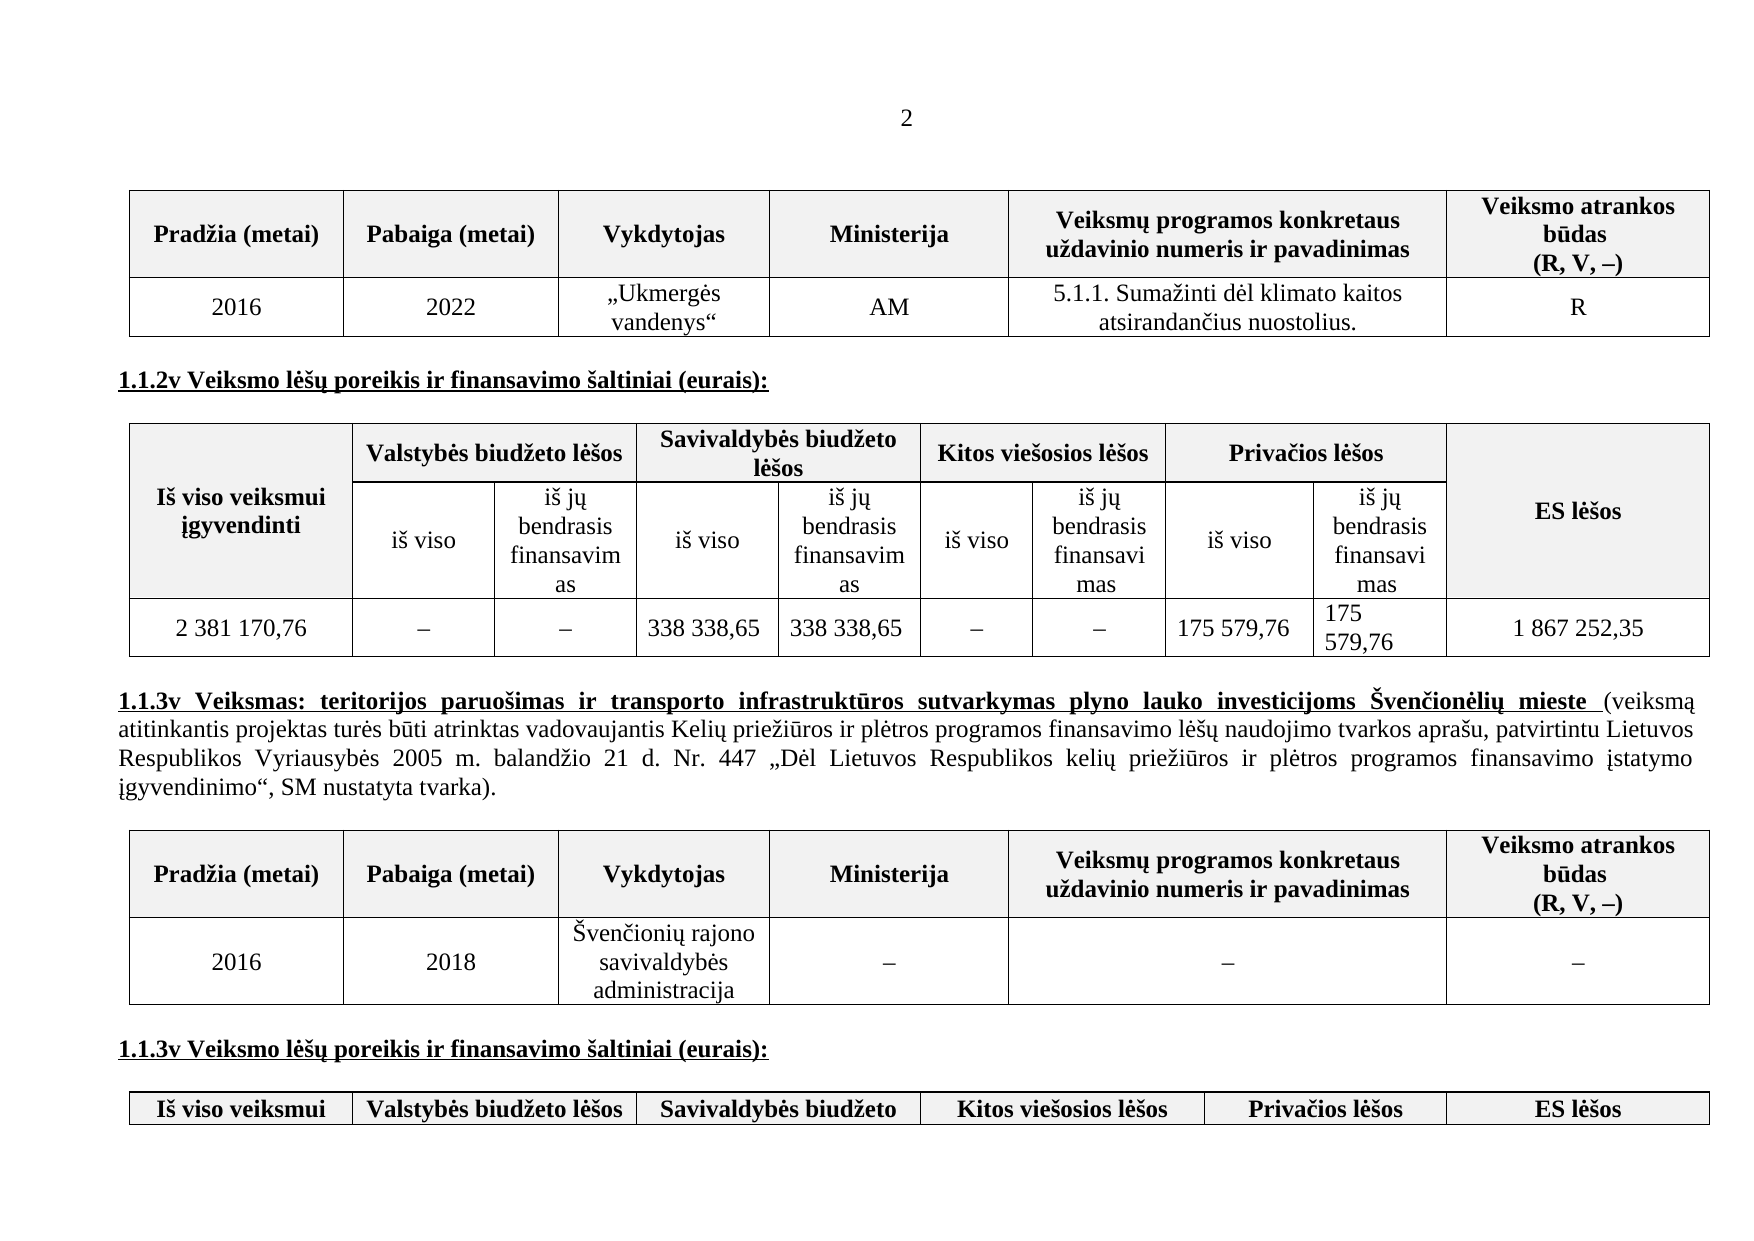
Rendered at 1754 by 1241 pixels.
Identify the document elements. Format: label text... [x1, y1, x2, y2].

table_header Savivaldybės biudžeto lėšos [637, 424, 920, 481]
table_cell 2016 [130, 918, 343, 1004]
table_cell – [1033, 599, 1165, 656]
table_cell – [353, 599, 494, 656]
table_cell iš jų bendrasis finansavimas [1314, 483, 1446, 597]
table_header Pradžia (metai) [130, 831, 343, 917]
table_cell 2016 [130, 278, 343, 336]
table_cell iš jų bendrasis finansavimas [1033, 483, 1165, 597]
table_cell iš viso [637, 483, 778, 597]
table_header Pabaiga (metai) [344, 831, 558, 917]
table_cell „Ukmergės vandenys“ [559, 278, 769, 336]
table_cell 338 338,65 [637, 599, 778, 656]
table_header Vykdytojas [559, 831, 769, 917]
table_cell R [1447, 278, 1709, 336]
table_cell iš viso [921, 483, 1032, 597]
table_cell 5.1.1. Sumažinti dėl klimato kaitos atsirandančius nuostolius. [1009, 278, 1446, 336]
table_cell 2022 [344, 278, 558, 336]
table_cell iš viso [1166, 483, 1313, 597]
table_header ES lėšos [1447, 424, 1709, 597]
table_cell – [1447, 918, 1709, 1004]
table_cell – [921, 599, 1032, 656]
table_cell 2018 [344, 918, 558, 1004]
table_cell – [770, 918, 1008, 1004]
table_header Veiksmo atrankos būdas (R, V, –) [1447, 831, 1709, 917]
table_cell 2 381 170,76 [130, 599, 352, 656]
table_cell – [495, 599, 636, 656]
table_header Iš viso veiksmui įgyvendinti [130, 424, 352, 597]
table_cell 175 579,76 [1314, 599, 1446, 656]
table_cell AM [770, 278, 1008, 336]
table_header Privačios lėšos [1166, 424, 1446, 481]
table_header Savivaldybės biudžeto [637, 1093, 920, 1124]
table_header Pradžia (metai) [130, 191, 343, 277]
table_header Veiksmų programos konkretaus uždavinio numeris ir pavadinimas [1009, 191, 1446, 277]
table_header Veiksmų programos konkretaus uždavinio numeris ir pavadinimas [1009, 831, 1446, 917]
text 1.1.3v Veiksmas: teritorijos paruošimas ir transporto infrastruktūros sutvarkymas plyno lauko investicijoms Švenčionėlių mieste (veiksmą atitinkantis projektas turės būti atrinktas vadovaujantis Kelių priežiūros ir plėtros programos finansavimo lėšų naudojimo tvarkos aprašu, patvirtintu Lietuvos Respublikos Vyriausybės 2005 m. balandžio 21 d. Nr. 447 „Dėl Lietuvos Respublikos kelių priežiūros ir plėtros programos finansavimo įstatymo įgyvendinimo“, SM nustatyta tvarka). [118, 686, 1695, 801]
table_header Iš viso veiksmui [130, 1093, 352, 1124]
table_header Ministerija [770, 831, 1008, 917]
table_header Pabaiga (metai) [344, 191, 558, 277]
table_header Privačios lėšos [1205, 1093, 1446, 1124]
table_header Kitos viešosios lėšos [921, 424, 1165, 481]
text 1.1.3v Veiksmo lėšų poreikis ir finansavimo šaltiniai (eurais): [118, 1034, 1695, 1063]
table_header Veiksmo atrankos būdas (R, V, –) [1447, 191, 1709, 277]
table_cell 175 579,76 [1166, 599, 1313, 656]
text 1.1.2v Veiksmo lėšų poreikis ir finansavimo šaltiniai (eurais): [118, 365, 1695, 394]
table_header Kitos viešosios lėšos [921, 1093, 1204, 1124]
table_cell iš jų bendrasis finansavimas [779, 483, 920, 597]
table_header Ministerija [770, 191, 1008, 277]
table_cell iš viso [353, 483, 494, 597]
table_cell Švenčionių rajono savivaldybės administracija [559, 918, 769, 1004]
table_header Vykdytojas [559, 191, 769, 277]
table_header Valstybės biudžeto lėšos [353, 424, 636, 481]
table_header ES lėšos [1447, 1093, 1709, 1124]
table_cell iš jų bendrasis finansavimas [495, 483, 636, 597]
table_header Valstybės biudžeto lėšos [353, 1093, 636, 1124]
table_cell 1 867 252,35 [1447, 599, 1709, 656]
table_cell 338 338,65 [779, 599, 920, 656]
table_cell – [1009, 918, 1446, 1004]
